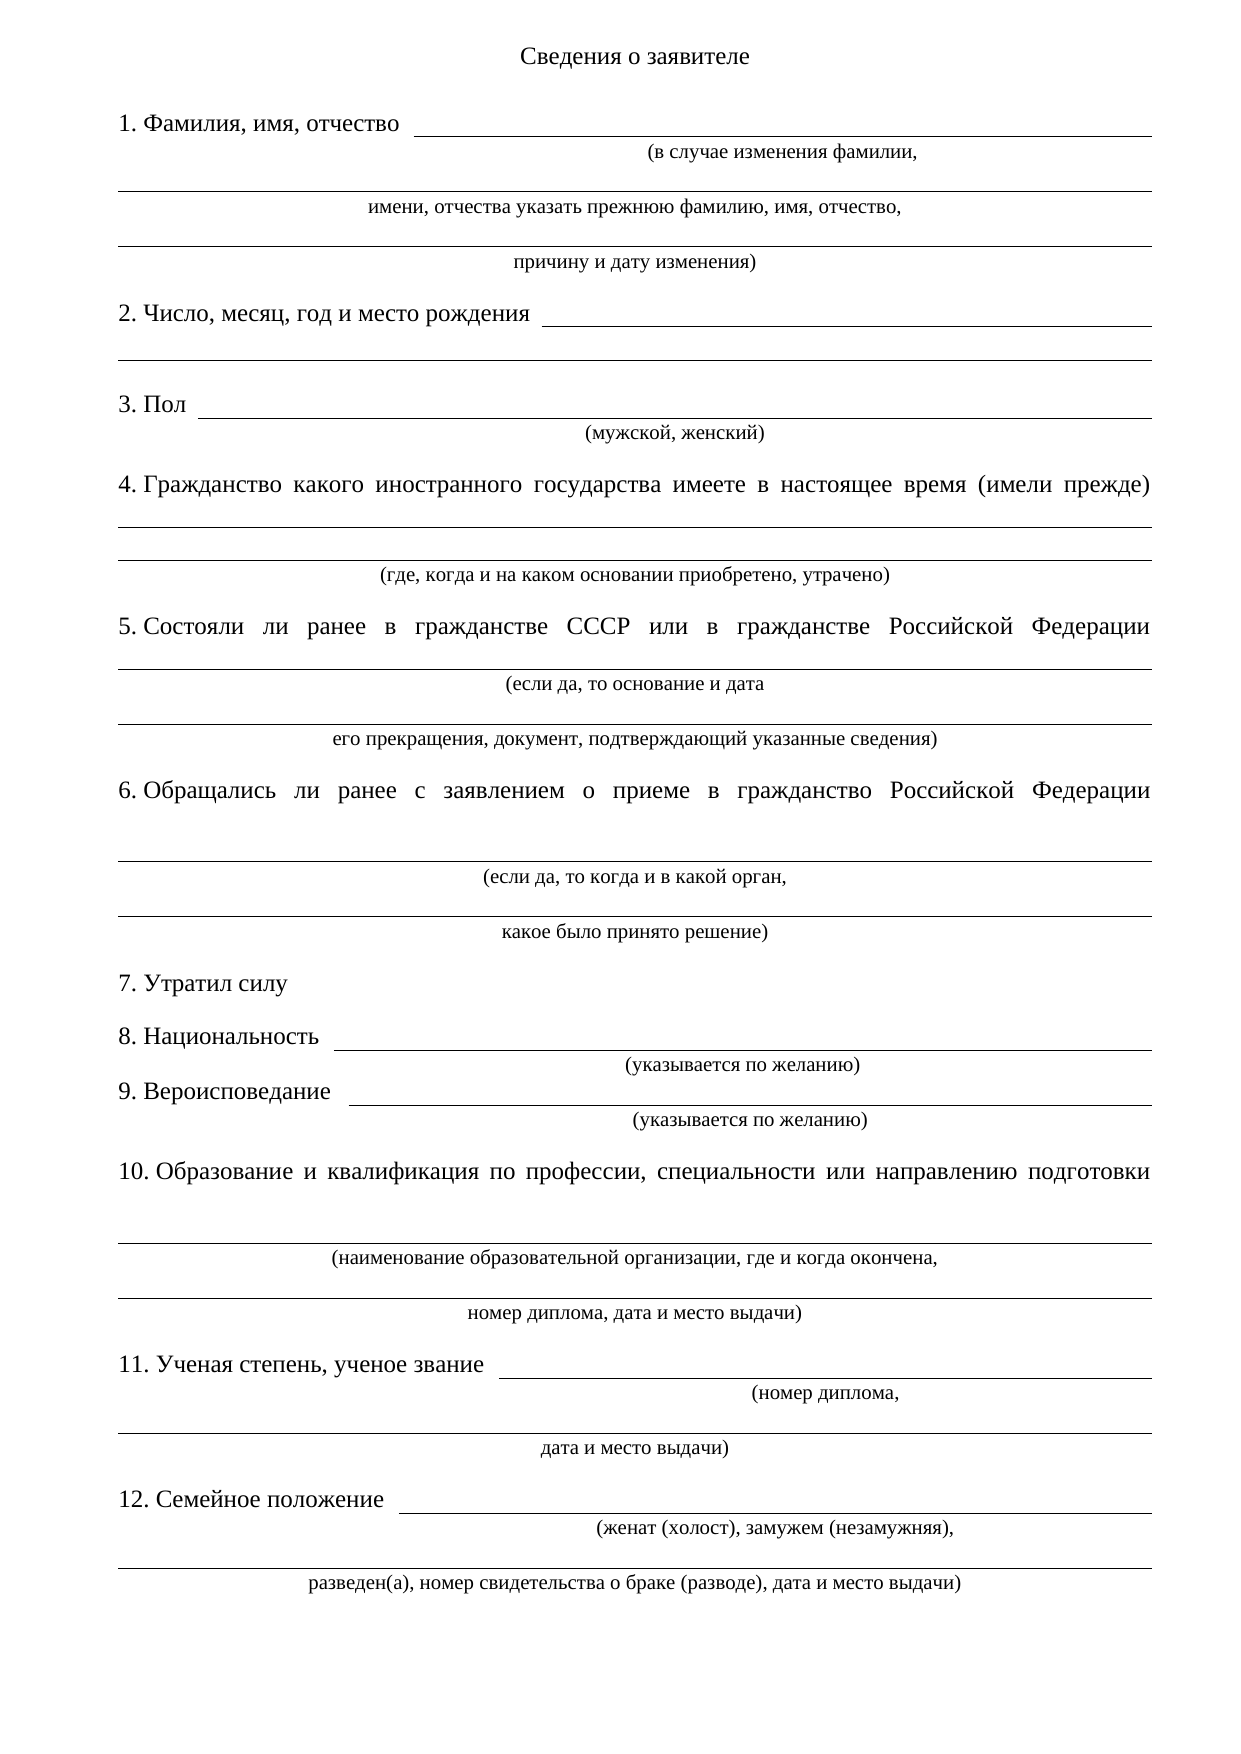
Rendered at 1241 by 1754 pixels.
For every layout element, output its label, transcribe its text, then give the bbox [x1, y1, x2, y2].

text (где, когда и на каком основании приобретено, утрачено) [118, 561, 1152, 586]
text 8. Национальность [118, 1021, 1152, 1050]
text 1. Фамилия, имя, отчество [118, 108, 1152, 136]
text его прекращения, документ, подтверждающий указанные сведения) [118, 725, 1152, 750]
text (мужской, женский) [198, 419, 1152, 444]
text (указывается по желанию) [334, 1051, 1152, 1076]
text 7. Утратил силу [118, 968, 1152, 996]
text какое было принято решение) [118, 917, 1152, 943]
text 6. Обращались ли ранее с заявлением о приеме в гражданство Российской Федерации [118, 775, 1152, 833]
text дата и место выдачи) [118, 1434, 1152, 1459]
text Сведения о заявителе [118, 41, 1152, 70]
text (женат (холост), замужем (незамужняя), [399, 1514, 1152, 1539]
text разведен(а), номер свидетельства о браке (разводе), дата и место выдачи) [118, 1569, 1152, 1594]
text (в случае изменения фамилии, [413, 137, 1152, 163]
text (указывается по желанию) [348, 1106, 1152, 1131]
text номер диплома, дата и место выдачи) [118, 1299, 1152, 1324]
text 4. Гражданство какого иностранного государства имеете в настоящее время (имели прежде) [118, 469, 1152, 527]
text имени, отчества указать прежнюю фамилию, имя, отчество, [118, 192, 1152, 218]
text 10. Образование и квалификация по профессии, специальности или направлению подготовки [118, 1156, 1152, 1214]
text 3. Пол [118, 389, 1152, 418]
text 2. Число, месяц, год и место рождения [118, 298, 1152, 326]
text (наименование образовательной организации, где и когда окончена, [118, 1244, 1152, 1269]
text 5. Состояли ли ранее в гражданстве СССР или в гражданстве Российской Федерации [118, 611, 1152, 669]
text 11. Ученая степень, ученое звание [118, 1349, 1152, 1378]
text 9. Вероисповедание [118, 1076, 1152, 1105]
text 12. Семейное положение [118, 1484, 1152, 1513]
text причину и дату изменения) [118, 247, 1152, 273]
text (если да, то когда и в какой орган, [118, 862, 1152, 888]
text (номер диплома, [499, 1379, 1152, 1404]
text (если да, то основание и дата [118, 670, 1152, 695]
